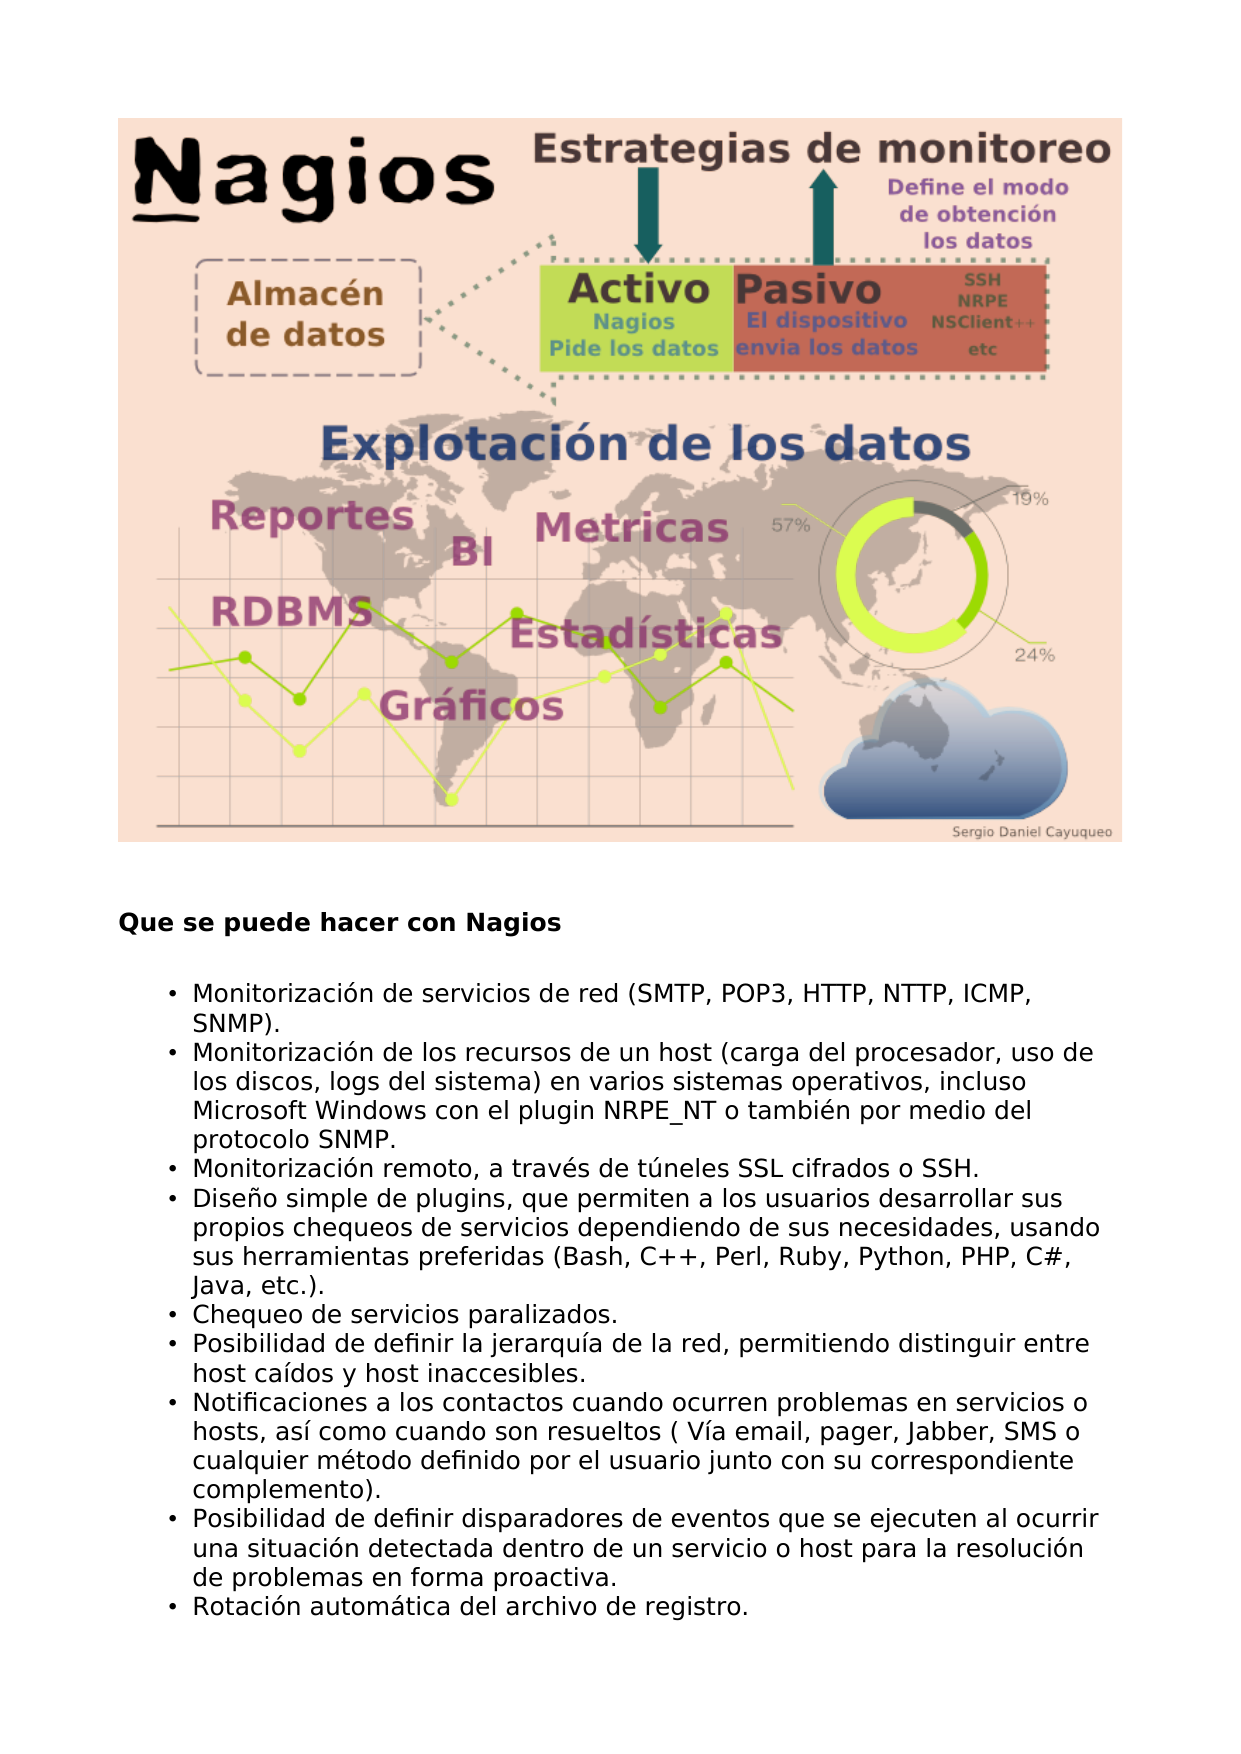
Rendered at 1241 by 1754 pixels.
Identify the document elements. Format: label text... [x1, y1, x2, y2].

list Chequeo de servicios paralizados. [177, 1301, 1122, 1330]
subtitle Que se puede hacer con Nagios [118, 908, 1122, 938]
list Monitorización remoto, a través de túneles SSL cifrados o SSH. [177, 1155, 1122, 1184]
list Posibilidad de definir disparadores de eventos que se ejecuten al ocurrir una situación detectada dentro de un servicio o host para la resolución de problemas en forma proactiva. [177, 1505, 1122, 1592]
list Diseño simple de plugins, que permiten a los usuarios desarrollar sus propios chequeos de servicios dependiendo de sus necesidades, usando sus herramientas preferidas (Bash, C++, Perl, Ruby, Python, PHP, C#, Java, etc.). [177, 1184, 1122, 1301]
list Monitorización de servicios de red (SMTP, POP3, HTTP, NTTP, ICMP, SNMP). [177, 980, 1122, 1038]
list Monitorización de los recursos de un host (carga del procesador, uso de los discos, logs del sistema) en varios sistemas operativos, incluso Microsoft Windows con el plugin NRPE_NT o también por medio del protocolo SNMP. [177, 1038, 1122, 1155]
picture [118, 118, 1123, 842]
list Posibilidad de definir la jerarquía de la red, permitiendo distinguir entre host caídos y host inaccesibles. [177, 1330, 1122, 1388]
list Rotación automática del archivo de registro. [177, 1592, 1122, 1621]
list Notificaciones a los contactos cuando ocurren problemas en servicios o hosts, así como cuando son resueltos ( Vía email, pager, Jabber, SMS o cualquier método definido por el usuario junto con su correspondiente complemento). [177, 1388, 1122, 1505]
